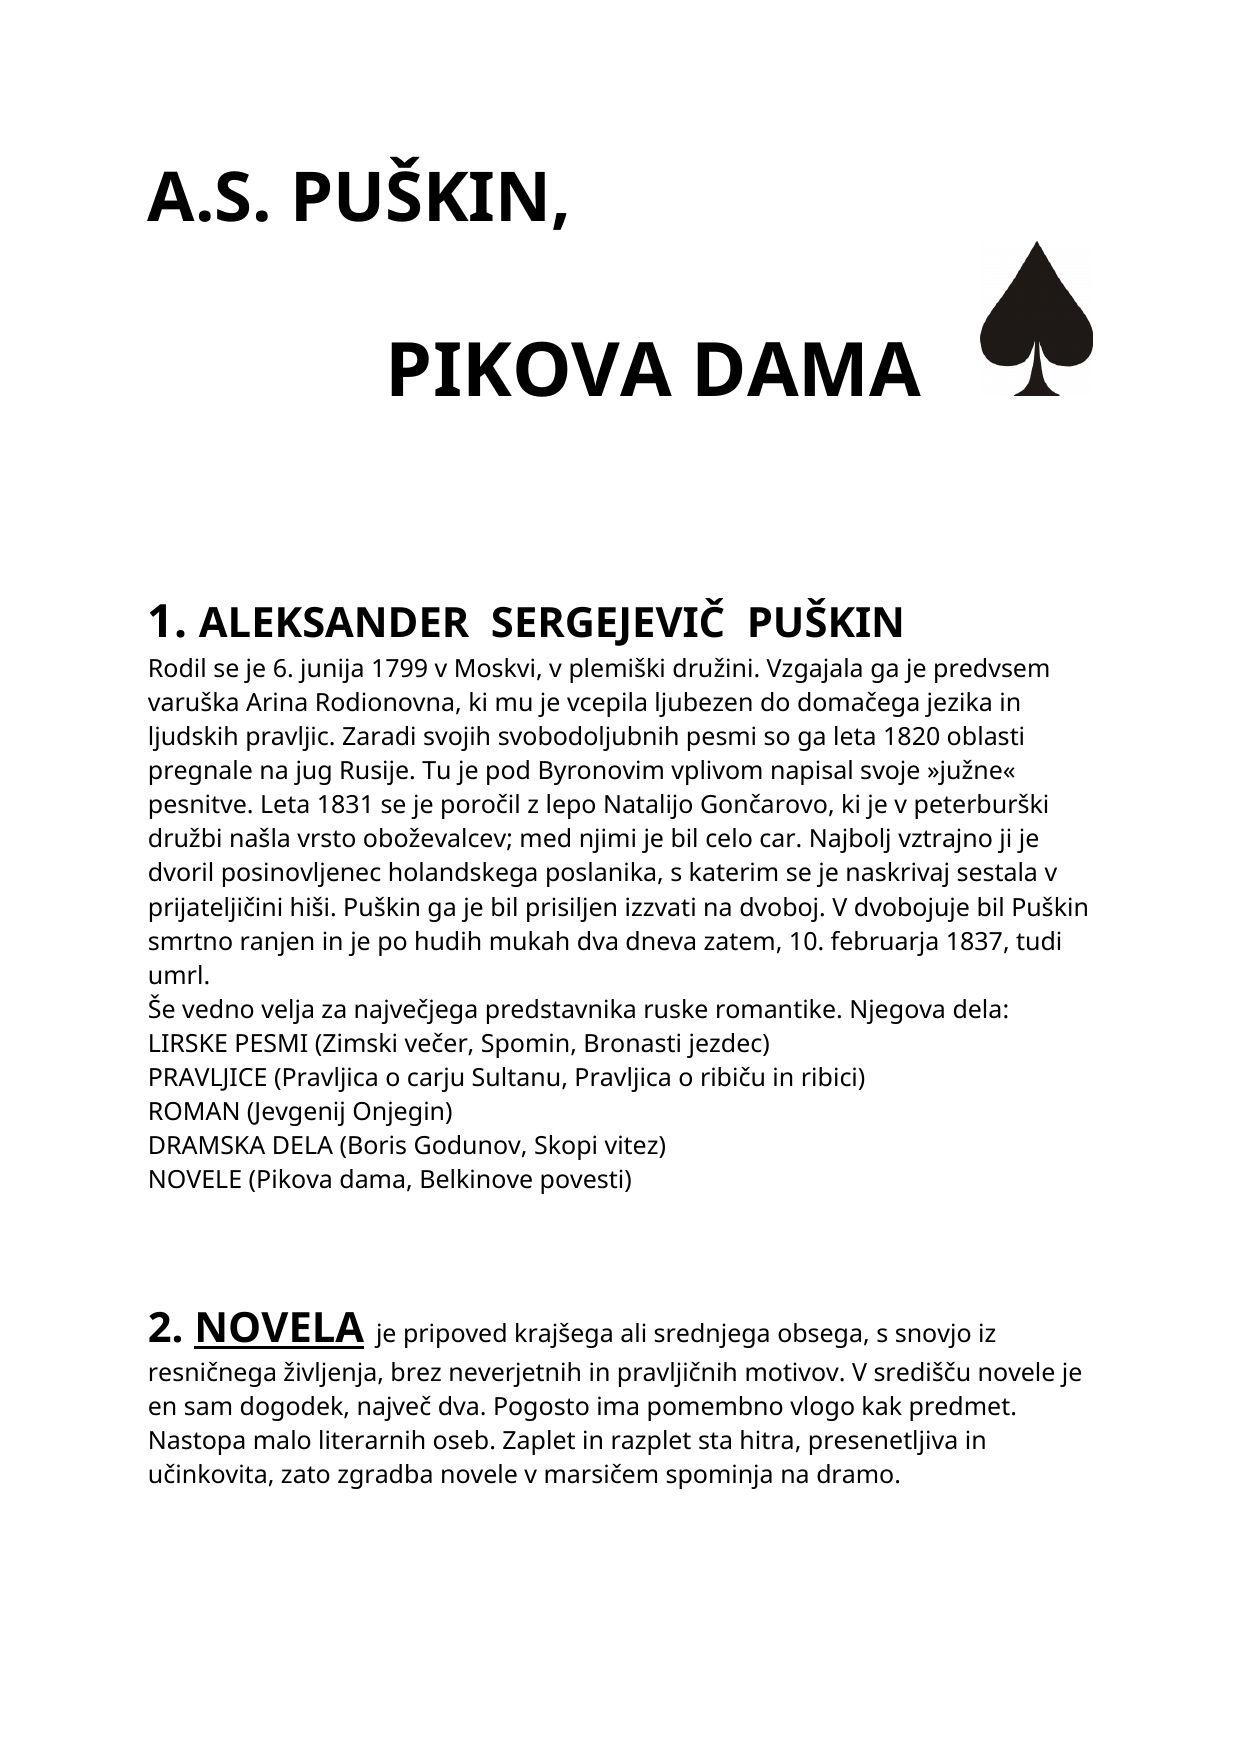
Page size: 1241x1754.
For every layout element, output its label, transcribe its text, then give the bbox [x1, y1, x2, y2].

text LIRSKE PESMI (Zimski večer, Spomin, Bronasti jezdec) PRAVLJICE (Pravljica o carju Sultanu, Pravljica o ribiču in ribici) ROMAN (Jevgenij Onjegin) [148, 1025, 1093, 1128]
text DRAMSKA DELA (Boris Godunov, Skopi vitez) [148, 1128, 1093, 1162]
text NOVELE (Pikova dama, Belkinove povesti) [148, 1162, 1093, 1196]
text 2. NOVELA je pripoved krajšega ali srednjega obsega, s snovjo iz resničnega življenja, brez neverjetnih in pravljičnih motivov. V središču novele je en sam dogodek, največ dva. Pogosto ima pomembno vlogo kak predmet. Nastopa malo literarnih oseb. Zaplet in razplet sta hitra, presenetljiva in učinkovita, zato zgradba novele v marsičem spominja na dramo. [148, 1298, 1091, 1491]
picture [980, 241, 1093, 396]
text 1. ALEKSANDER SERGEJEVIČ PUŠKIN [148, 588, 1093, 651]
text Rodil se je 6. junija 1799 v Moskvi, v plemiški družini. Vzgajala ga je predvsem varuška Arina Rodionovna, ki mu je vcepila ljubezen do domačega jezika in ljudskih pravljic. Zaradi svojih svobodoljubnih pesmi so ga leta 1820 oblasti pregnale na jug Rusije. Tu je pod Byronovim vplivom napisal svoje »južne« pesnitve. Leta 1831 se je poročil z lepo Natalijo Gončarovo, ki je v peterburški družbi našla vrsto oboževalcev; med njimi je bil celo car. Najbolj vztrajno ji je dvoril posinovljenec holandskega poslanika, s katerim se je naskrivaj sestala v prijateljičini hiši. Puškin ga je bil prisiljen izzvati na dvoboj. V dvobojuje bil Puškin smrtno ranjen in je po hudih mukah dva dneva zatem, 10. februarja 1837, tudi umrl. [148, 651, 1093, 991]
text A.S. PUŠKIN, [148, 148, 1093, 241]
text Še vedno velja za največjega predstavnika ruske romantike. Njegova dela: [148, 991, 1093, 1025]
text PIKOVA DAMA [148, 241, 1093, 418]
